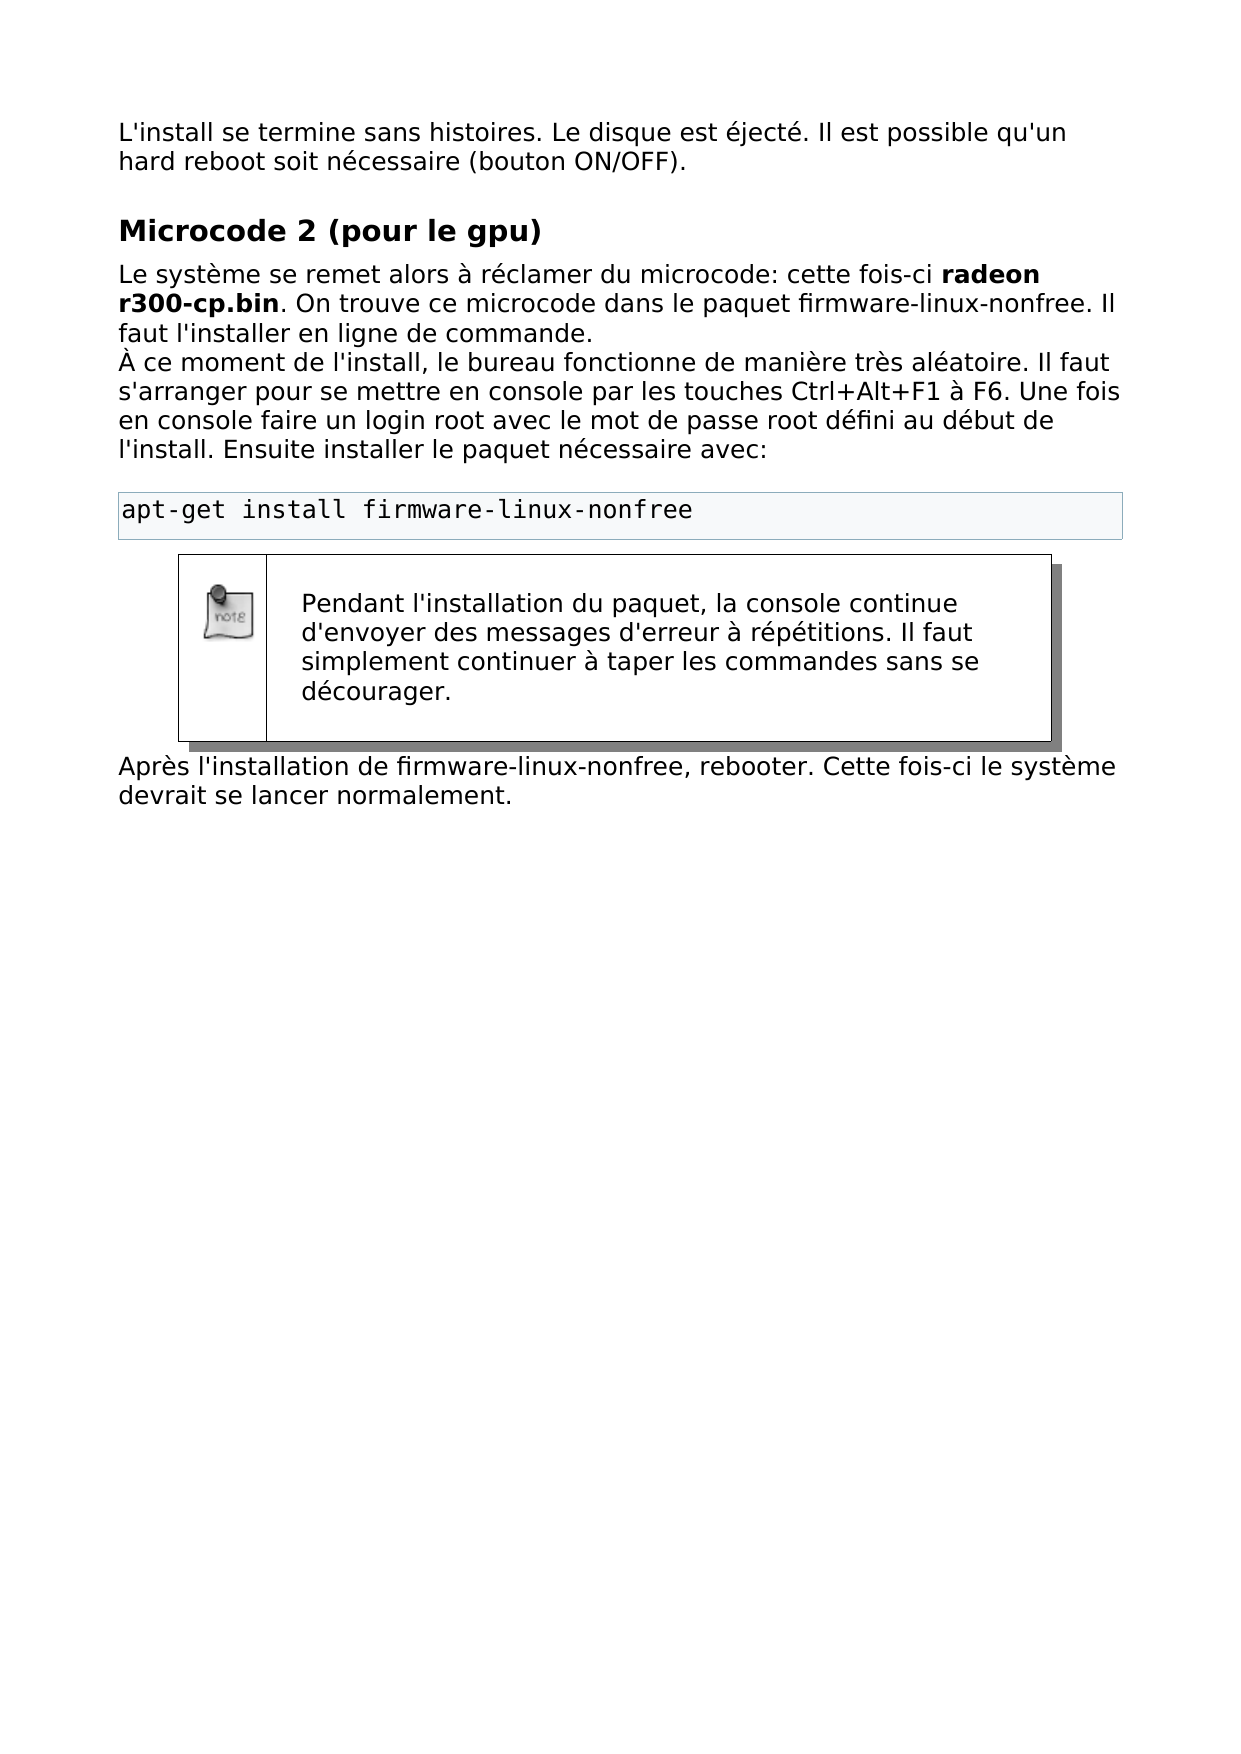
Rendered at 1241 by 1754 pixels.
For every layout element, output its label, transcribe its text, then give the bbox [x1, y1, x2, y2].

subtitle Microcode 2 (pour le gpu) [118, 214, 1122, 248]
picture [190, 577, 266, 653]
text Le système se remet alors à réclamer du microcode: cette fois-ci radeon r300-cp.bin. On trouve ce microcode dans le paquet firmware-linux-nonfree. Il faut l'installer en ligne de commande. À ce moment de l'install, le bureau fonctionne de manière très aléatoire. Il faut s'arranger pour se mettre en console par les touches Ctrl+Alt+F1 à F6. Une fois en console faire un login root avec le mot de passe root défini au début de l'install. Ensuite installer le paquet nécessaire avec: [118, 260, 1122, 464]
table_header apt-get install firmware-linux-nonfree [119, 493, 1122, 539]
text Après l'installation de firmware-linux-nonfree, rebooter. Cette fois-ci le système devrait se lancer normalement. [118, 752, 1122, 810]
table_header Pendant l'installation du paquet, la console continue d'envoyer des messages d'erreur à répétitions. Il faut simplement continuer à taper les commandes sans se décourager. [267, 555, 1051, 741]
table_header [179, 555, 266, 741]
text L'install se termine sans histoires. Le disque est éjecté. Il est possible qu'un hard reboot soit nécessaire (bouton ON/OFF). [118, 118, 1122, 176]
